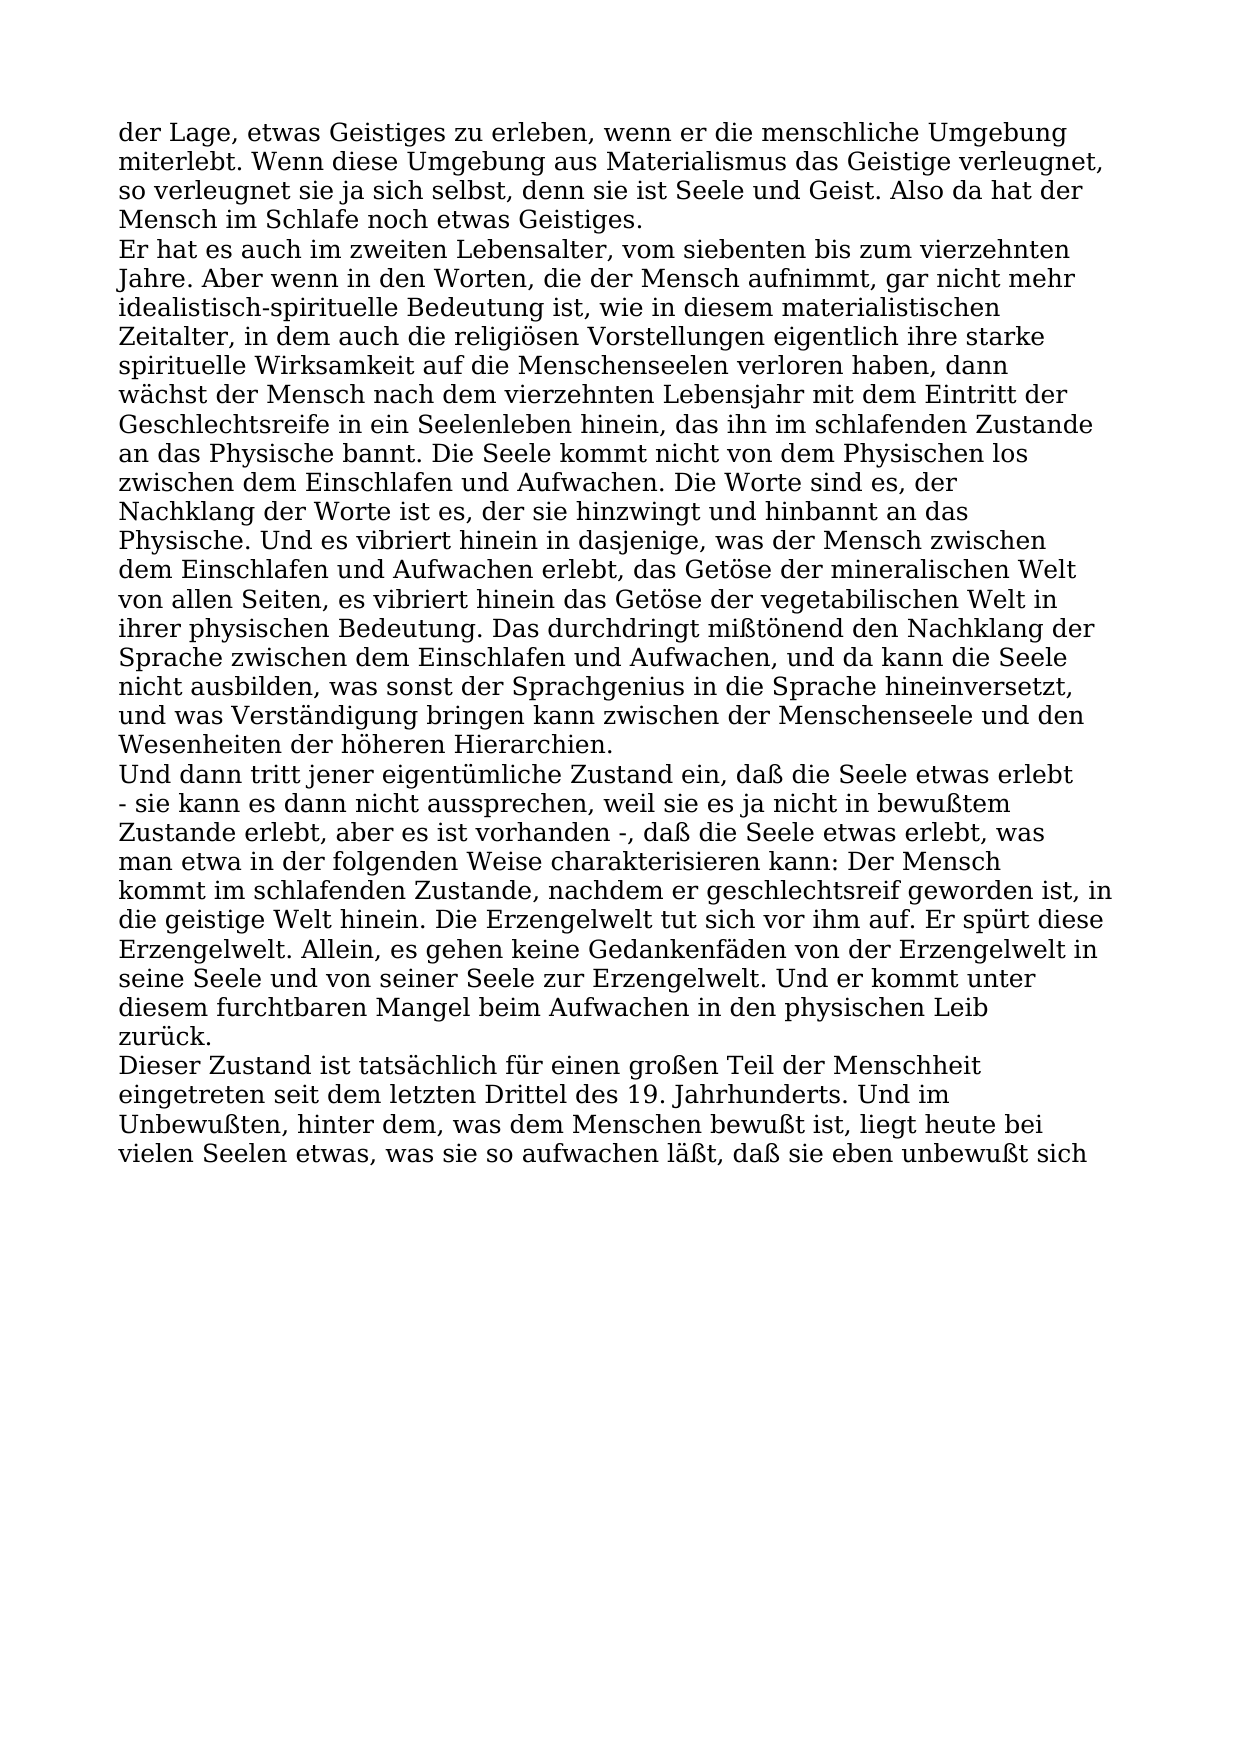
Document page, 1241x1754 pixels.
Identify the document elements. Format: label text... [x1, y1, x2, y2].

text Nachklang der Worte ist es, der sie hinzwingt und hinbannt an das [118, 497, 1122, 526]
text Unbewußten, hinter dem, was dem Menschen bewußt ist, liegt heute bei [118, 1110, 1122, 1139]
text Erzengelwelt. Allein, es gehen keine Gedankenfäden von der Erzengelwelt in [118, 935, 1122, 964]
text Zustande erlebt, aber es ist vorhanden -, daß die Seele etwas erlebt, was [118, 818, 1122, 847]
text und was Verständigung bringen kann zwischen der Menschenseele und den [118, 701, 1122, 731]
text man etwa in der folgenden Weise charakterisieren kann: Der Mensch [118, 847, 1122, 876]
text diesem furchtbaren Mangel beim Aufwachen in den physischen Leib [118, 993, 1122, 1022]
text wächst der Mensch nach dem vierzehnten Lebensjahr mit dem Eintritt der [118, 381, 1122, 410]
text von allen Seiten, es vibriert hinein das Getöse der vegetabilischen Welt in [118, 585, 1122, 614]
text zwischen dem Einschlafen und Aufwachen. Die Worte sind es, der [118, 468, 1122, 497]
text Geschlechtsreife in ein Seelenleben hinein, das ihn im schlafenden Zustande [118, 410, 1122, 439]
text miterlebt. Wenn diese Umgebung aus Materialismus das Geistige verleugnet, [118, 147, 1122, 176]
text eingetreten seit dem letzten Drittel des 19. Jahrhunderts. Und im [118, 1081, 1122, 1110]
text spirituelle Wirksamkeit auf die Menschenseelen verloren haben, dann [118, 351, 1122, 381]
text Er hat es auch im zweiten Lebensalter, vom siebenten bis zum vierzehnten [118, 235, 1122, 264]
text an das Physische bannt. Die Seele kommt nicht von dem Physischen los [118, 439, 1122, 468]
text Sprache zwischen dem Einschlafen und Aufwachen, und da kann die Seele [118, 643, 1122, 672]
text ihrer physischen Bedeutung. Das durchdringt mißtönend den Nachklang der [118, 614, 1122, 643]
text so verleugnet sie ja sich selbst, denn sie ist Seele und Geist. Also da hat der [118, 176, 1122, 206]
text Zeitalter, in dem auch die religiösen Vorstellungen eigentlich ihre starke [118, 322, 1122, 351]
text Mensch im Schlafe noch etwas Geistiges. [118, 206, 1122, 235]
text die geistige Welt hinein. Die Erzengelwelt tut sich vor ihm auf. Er spürt diese [118, 906, 1122, 935]
text Jahre. Aber wenn in den Worten, die der Mensch aufnimmt, gar nicht mehr [118, 264, 1122, 293]
text der Lage, etwas Geistiges zu erleben, wenn er die menschliche Umgebung [118, 118, 1122, 147]
text Wesenheiten der höheren Hierarchien. [118, 731, 1122, 760]
text kommt im schlafenden Zustande, nachdem er geschlechtsreif geworden ist, in [118, 876, 1122, 906]
text dem Einschlafen und Aufwachen erlebt, das Getöse der mineralischen Welt [118, 556, 1122, 585]
text Dieser Zustand ist tatsächlich für einen großen Teil der Menschheit [118, 1051, 1122, 1081]
text vielen Seelen etwas, was sie so aufwachen läßt, daß sie eben unbewußt sich [118, 1139, 1122, 1168]
text idealistisch-spirituelle Bedeutung ist, wie in diesem materialistischen [118, 293, 1122, 322]
text nicht ausbilden, was sonst der Sprachgenius in die Sprache hineinversetzt, [118, 672, 1122, 701]
text Und dann tritt jener eigentümliche Zustand ein, daß die Seele etwas erlebt [118, 760, 1122, 789]
text seine Seele und von seiner Seele zur Erzengelwelt. Und er kommt unter [118, 964, 1122, 993]
text zurück. [118, 1022, 1122, 1051]
text Physische. Und es vibriert hinein in dasjenige, was der Mensch zwischen [118, 526, 1122, 556]
text - sie kann es dann nicht aussprechen, weil sie es ja nicht in bewußtem [118, 789, 1122, 818]
